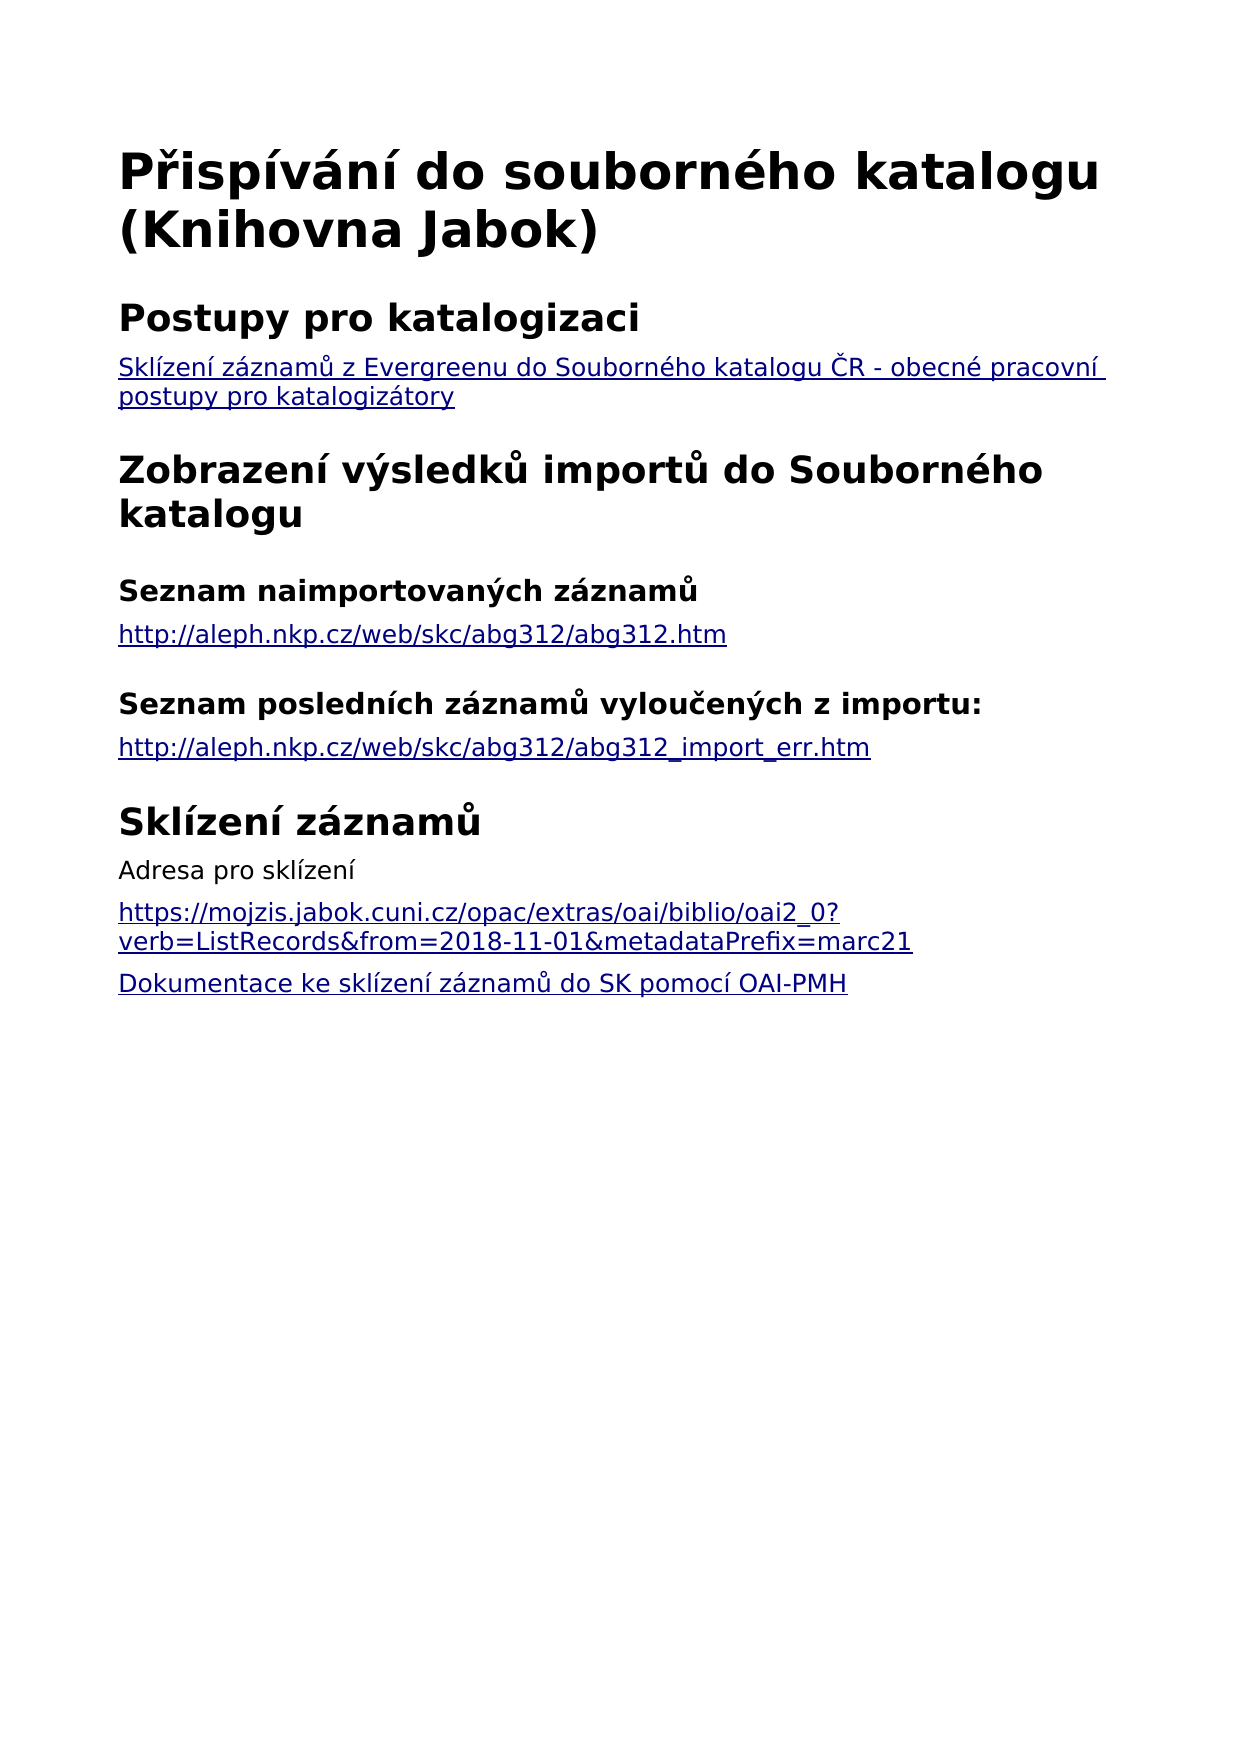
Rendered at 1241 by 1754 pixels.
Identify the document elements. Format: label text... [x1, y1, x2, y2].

text http://aleph.nkp.cz/web/skc/abg312/abg312_import_err.htm [118, 733, 1122, 763]
subtitle Sklízení záznamů [118, 800, 1122, 844]
text http://aleph.nkp.cz/web/skc/abg312/abg312.htm [118, 620, 1122, 649]
text Adresa pro sklízení [118, 856, 1122, 885]
subtitle Postupy pro katalogizaci [118, 297, 1122, 341]
subtitle Zobrazení výsledků importů do Souborného katalogu [118, 449, 1122, 536]
subtitle Přispívání do souborného katalogu (Knihovna Jabok) [118, 143, 1122, 259]
text https://mojzis.jabok.cuni.cz/opac/extras/oai/biblio/oai2_0?verb=ListRecords&from=2018-11-01&metadataPrefix=marc21 [118, 898, 1122, 956]
text Sklízení záznamů z Evergreenu do Souborného katalogu ČR - obecné pracovní postupy pro katalogizátory [118, 353, 1122, 412]
subtitle Seznam naimportovaných záznamů [118, 574, 1122, 608]
subtitle Seznam posledních záznamů vyloučených z importu: [118, 687, 1122, 721]
text Dokumentace ke sklízení záznamů do SK pomocí OAI-PMH [118, 969, 1122, 998]
